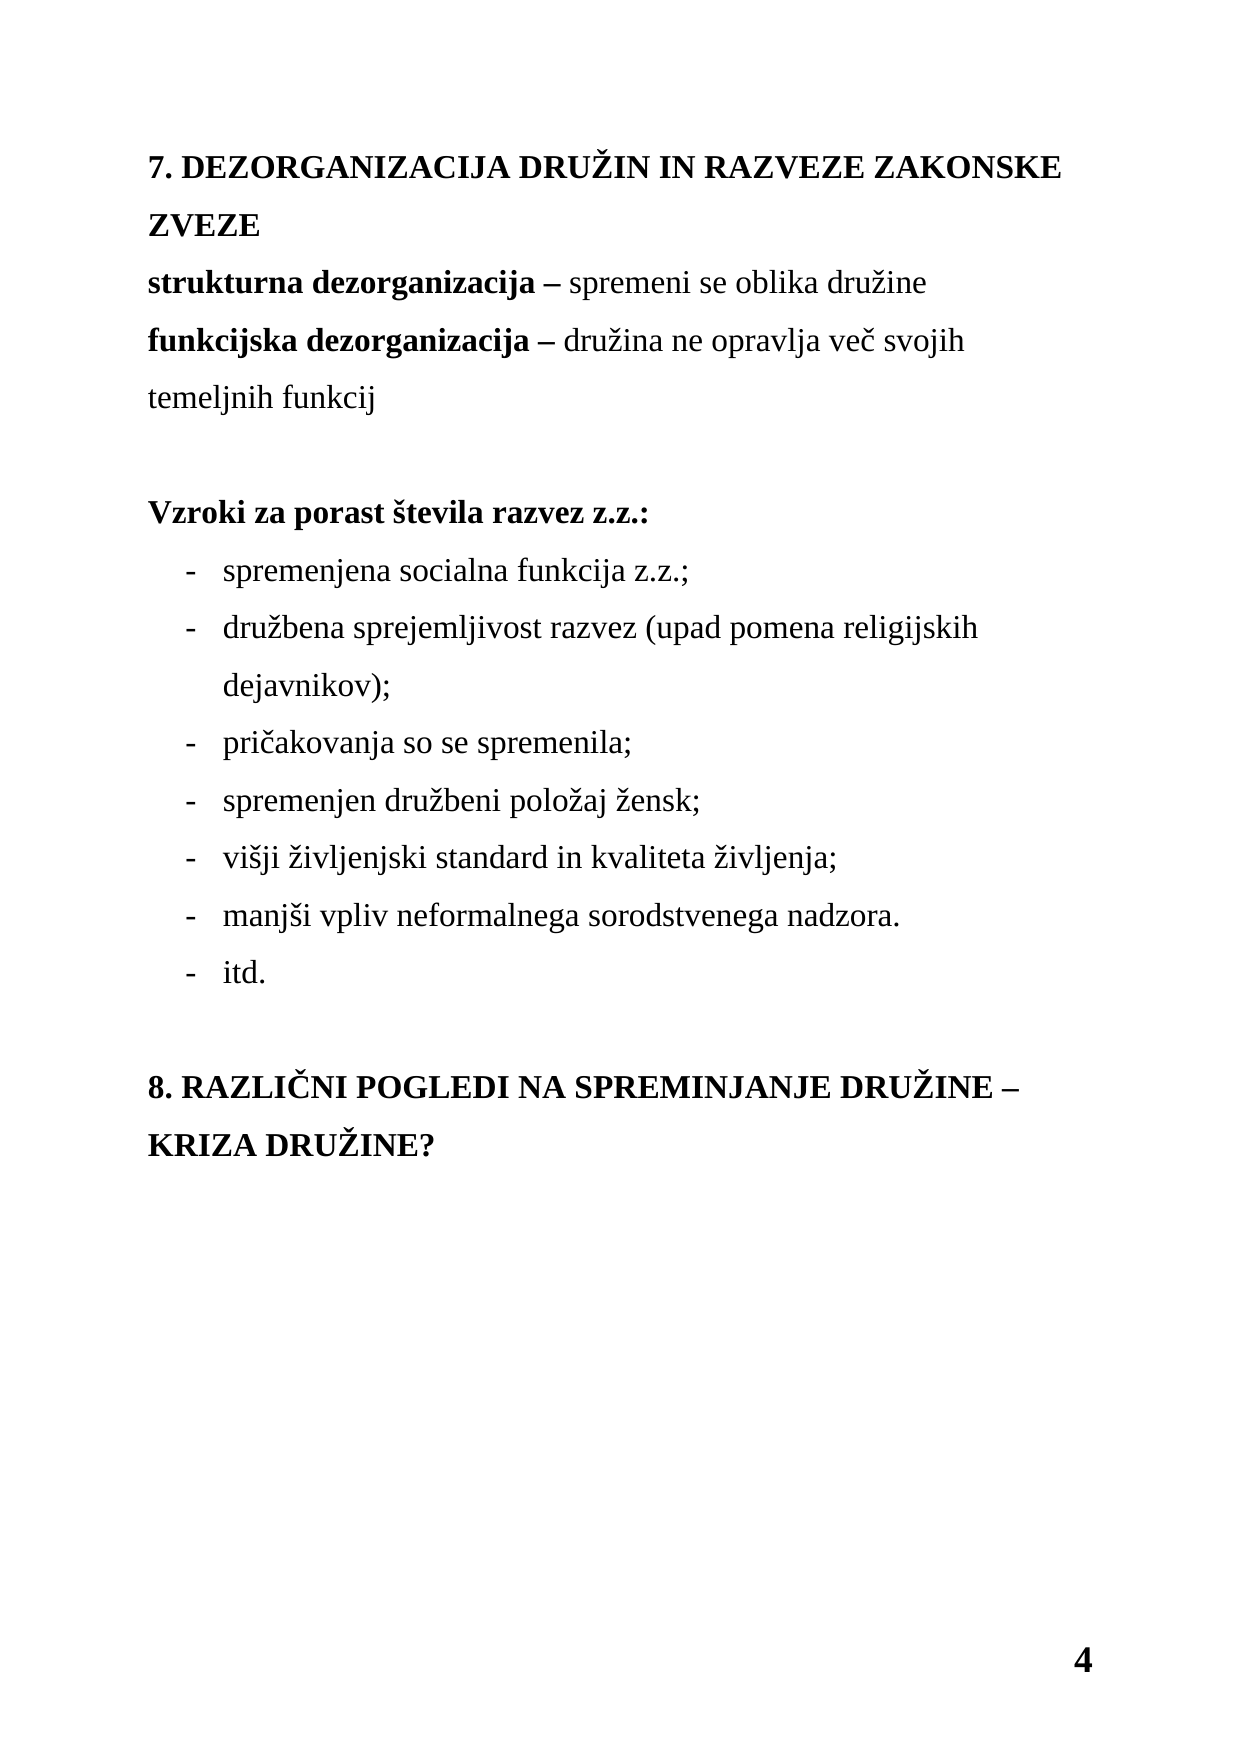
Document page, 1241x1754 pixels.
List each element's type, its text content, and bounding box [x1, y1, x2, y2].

list družbena sprejemljivost razvez (upad pomena religijskih dejavnikov); [185, 608, 1093, 703]
list manjši vpliv neformalnega sorodstvenega nadzora. [185, 895, 1093, 933]
list pričakovanja so se spremenila; [185, 723, 1093, 761]
text Vzroki za porast števila razvez z.z.: [148, 493, 1093, 531]
list itd. [185, 953, 1093, 991]
text 8. RAZLIČNI POGLEDI NA SPREMINJANJE DRUŽINE – KRIZA DRUŽINE? [148, 1068, 1093, 1163]
list spremenjena socialna funkcija z.z.; [185, 550, 1093, 588]
text funkcijska dezorganizacija – družina ne opravlja več svojih temeljnih funkcij [148, 320, 1093, 416]
text strukturna dezorganizacija – spremeni se oblika družine [148, 263, 1093, 301]
list spremenjen družbeni položaj žensk; [185, 780, 1093, 818]
list višji življenjski standard in kvaliteta življenja; [185, 838, 1093, 876]
text 7. DEZORGANIZACIJA DRUŽIN IN RAZVEZE ZAKONSKE ZVEZE [148, 148, 1093, 243]
